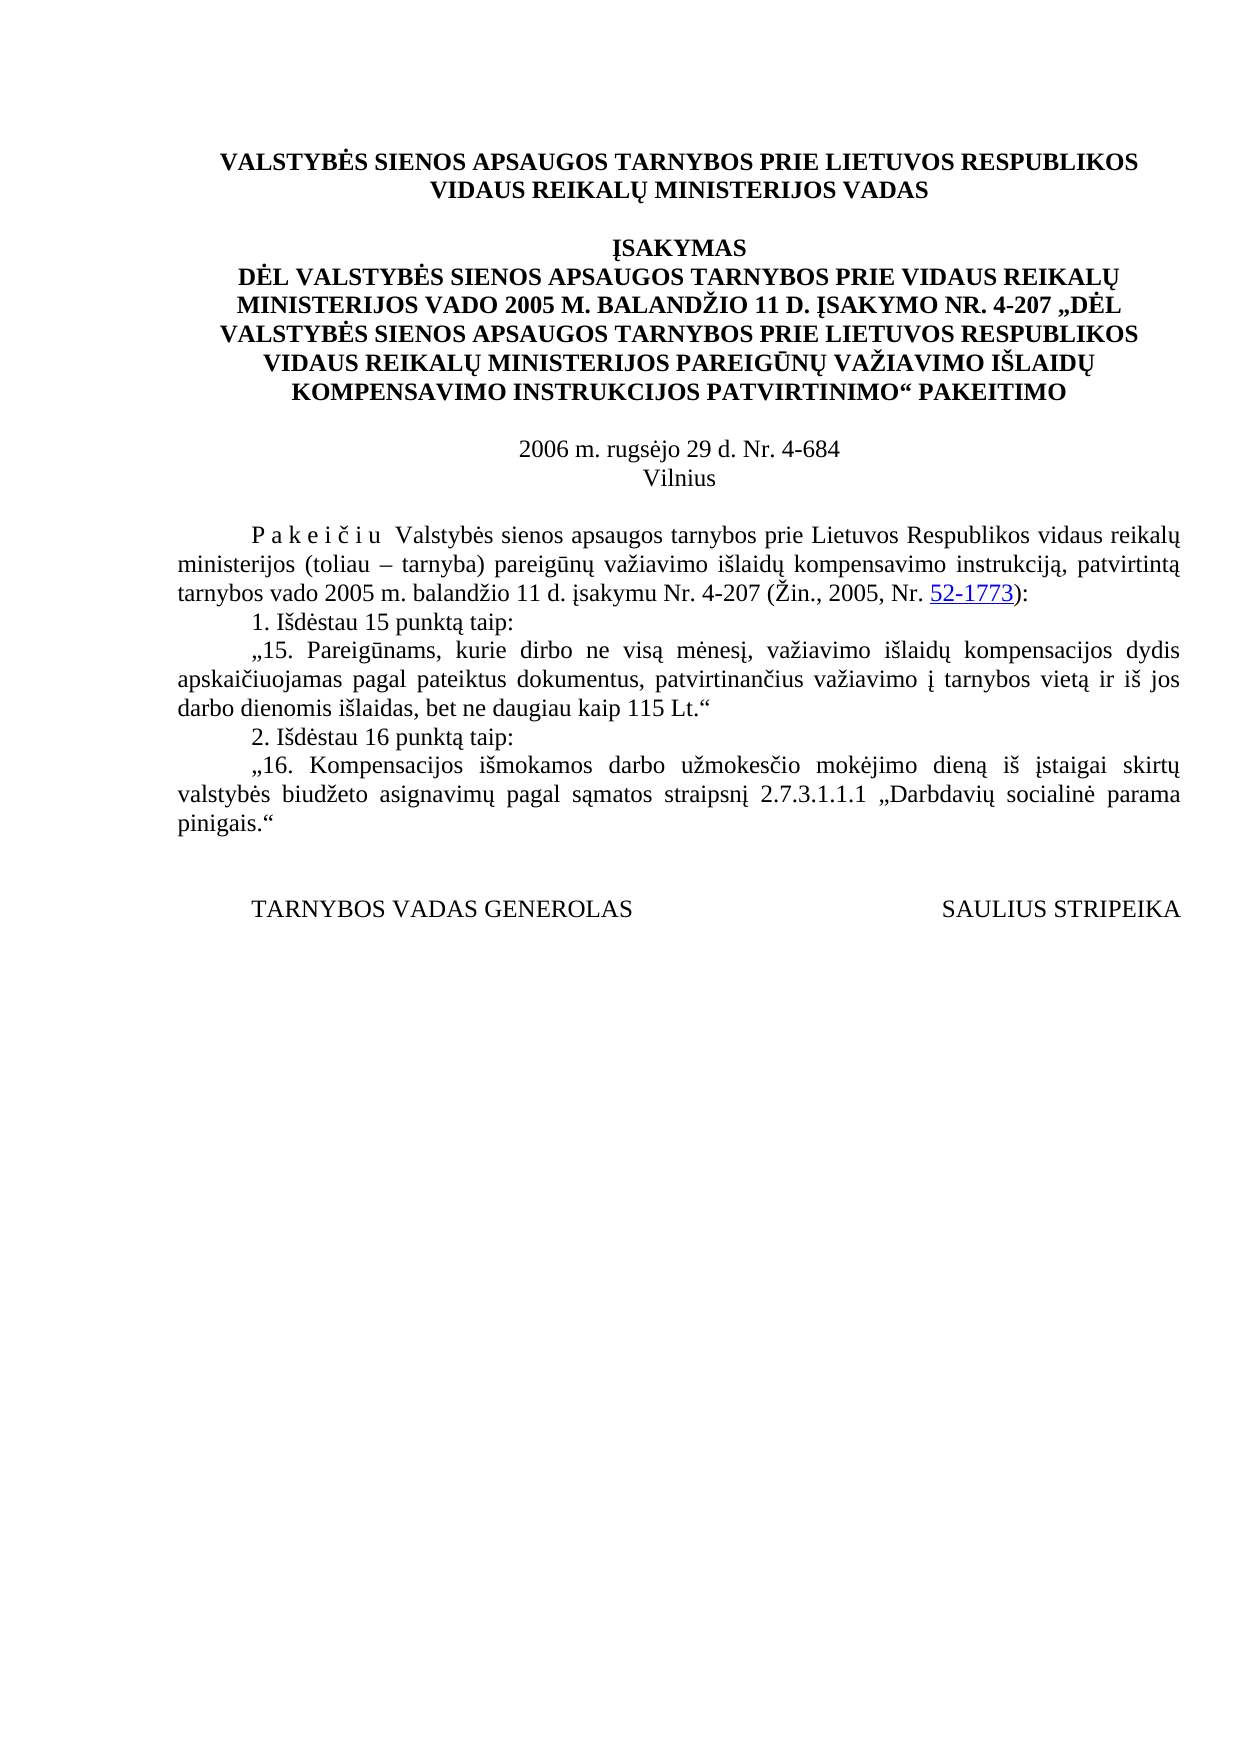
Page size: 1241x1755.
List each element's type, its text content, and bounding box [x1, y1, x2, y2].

text 2. Išdėstau 16 punktą taip: [177, 722, 1181, 751]
text „16. Kompensacijos išmokamos darbo užmokesčio mokėjimo dieną iš įstaigai skirtų valstybės biudžeto asignavimų pagal sąmatos straipsnį 2.7.3.1.1.1 „Darbdavių socialinė parama pinigais.“ [177, 751, 1181, 837]
text Vilnius [177, 463, 1181, 492]
text „15. Pareigūnams, kurie dirbo ne visą mėnesį, važiavimo išlaidų kompensacijos dydis apskaičiuojamas pagal pateiktus dokumentus, patvirtinančius važiavimo į tarnybos vietą ir iš jos darbo dienomis išlaidas, bet ne daugiau kaip 115 Lt.“ [177, 636, 1181, 722]
text ĮSAKYMAS [177, 233, 1181, 262]
text DĖL VALSTYBĖS SIENOS APSAUGOS TARNYBOS PRIE VIDAUS REIKALŲ MINISTERIJOS VADO 2005 M. BALANDŽIO 11 D. ĮSAKYMO NR. 4-207 „DĖL VALSTYBĖS SIENOS APSAUGOS TARNYBOS PRIE LIETUVOS RESPUBLIKOS VIDAUS REIKALŲ MINISTERIJOS PAREIGŪNŲ VAŽIAVIMO IŠLAIDŲ KOMPENSAVIMO INSTRUKCIJOS PATVIRTINIMO“ PAKEITIMO [177, 262, 1181, 406]
text VALSTYBĖS SIENOS APSAUGOS TARNYBOS PRIE LIETUVOS RESPUBLIKOS VIDAUS REIKALŲ MINISTERIJOS VADAS [177, 147, 1181, 204]
text 1. Išdėstau 15 punktą taip: [177, 607, 1181, 636]
text 2006 m. rugsėjo 29 d. Nr. 4-684 [177, 434, 1181, 463]
text Pakeičiu Valstybės sienos apsaugos tarnybos prie Lietuvos Respublikos vidaus reikalų ministerijos (toliau – tarnyba) pareigūnų važiavimo išlaidų kompensavimo instrukciją, patvirtintą tarnybos vado 2005 m. balandžio 11 d. įsakymu Nr. 4-207 (Žin., 2005, Nr. 52-1773): [177, 521, 1181, 607]
text TARNYBOS VADAS GENEROLAS SAULIUS STRIPEIKA [177, 894, 1181, 923]
